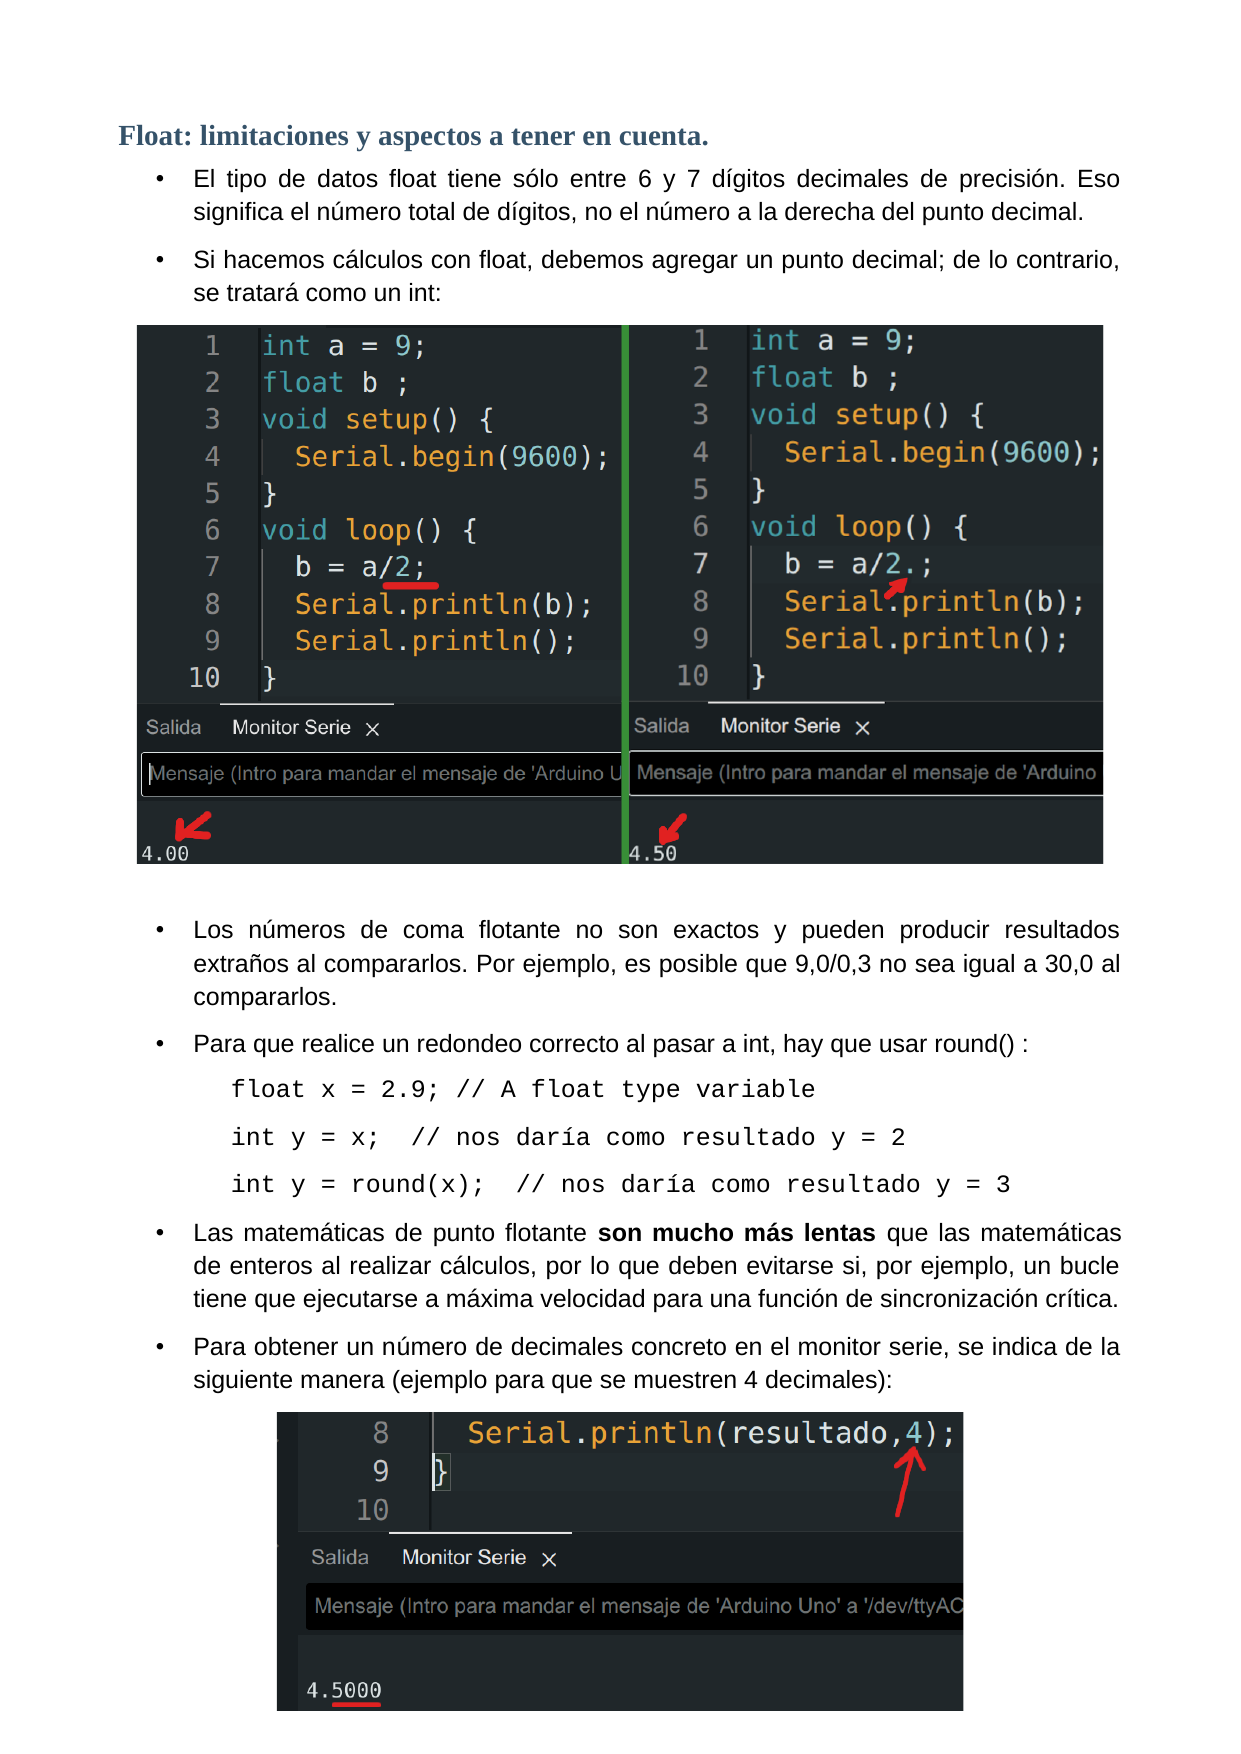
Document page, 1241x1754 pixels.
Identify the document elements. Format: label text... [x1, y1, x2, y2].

list Si hacemos cálculos con float, debemos agregar un punto decimal; de lo contrario, se tratará como un int: [156, 245, 1122, 307]
list int y = x; // nos daría como resultado y = 2 [193, 1124, 1122, 1152]
list Para obtener un número de decimales concreto en el monitor serie, se indica de la siguiente manera (ejemplo para que se muestren 4 decimales): [156, 1332, 1122, 1394]
list El tipo de datos float tiene sólo entre 6 y 7 dígitos decimales de precisión. Eso significa el número total de dígitos, no el número a la derecha del punto decimal. [156, 164, 1122, 226]
list float x = 2.9; // A float type variable [193, 1077, 1122, 1105]
list Las matemáticas de punto flotante son mucho más lentas que las matemáticas de enteros al realizar cálculos, por lo que deben evitarse si, por ejemplo, un bucle tiene que ejecutarse a máxima velocidad para una función de sincronización crítica. [156, 1218, 1122, 1313]
list Para que realice un redondeo correcto al pasar a int, hay que usar round() : [156, 1029, 1122, 1058]
list int y = round(x); // nos daría como resultado y = 3 [193, 1171, 1122, 1199]
picture [276, 1412, 964, 1711]
list Los números de coma flotante no son exactos y pueden producir resultados extraños al compararlos. Por ejemplo, es posible que 9,0/0,3 no sea igual a 30,0 al compararlos. [156, 916, 1122, 1010]
subtitle Float: limitaciones y aspectos a tener en cuenta. [118, 118, 1122, 152]
picture [136, 325, 1104, 864]
